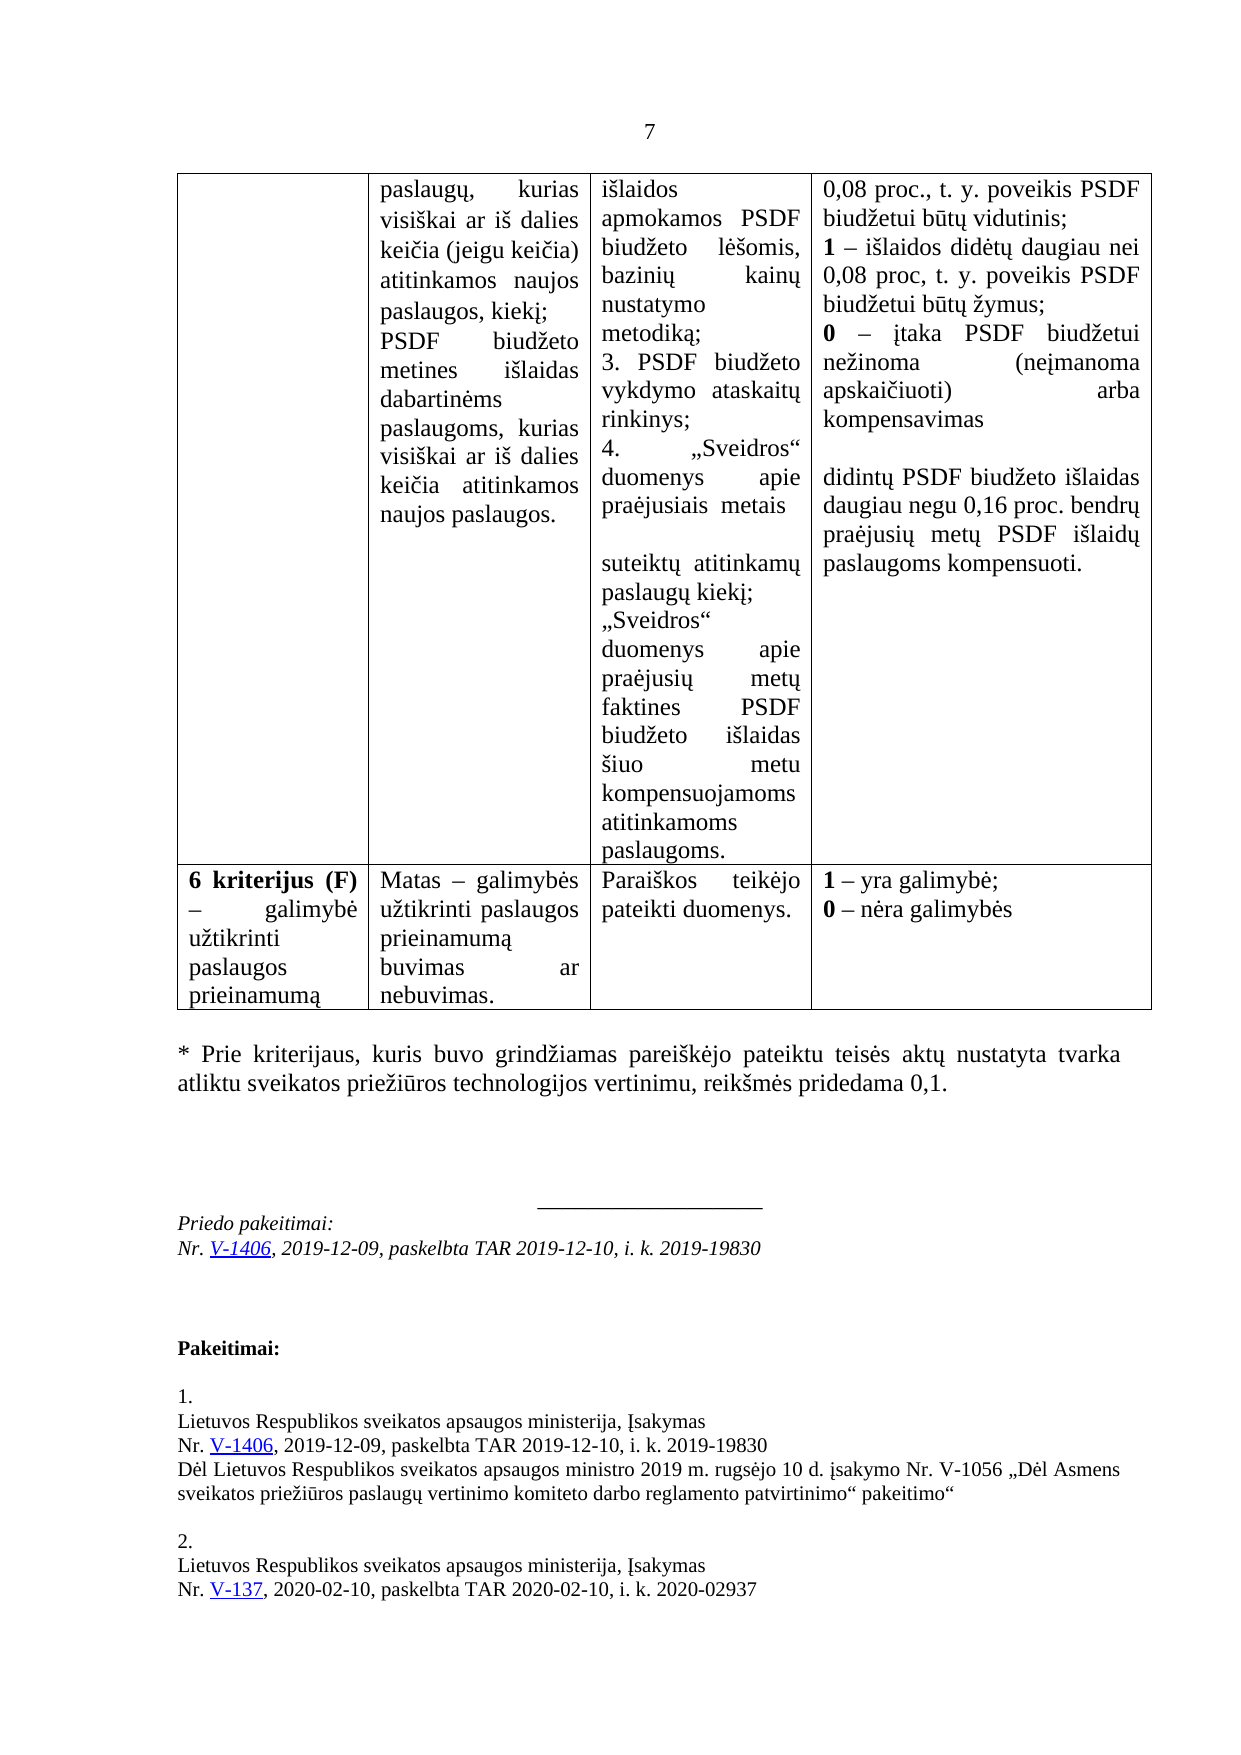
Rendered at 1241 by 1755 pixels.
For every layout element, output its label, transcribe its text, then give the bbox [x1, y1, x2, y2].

table_cell Matas – galimybės užtikrinti paslaugos prieinamumą buvimas ar nebuvimas. [369, 865, 590, 1009]
table_cell [178, 174, 368, 864]
text Lietuvos Respublikos sveikatos apsaugos ministerija, Įsakymas [177, 1553, 1122, 1577]
table_cell paslaugų, kurias visiškai ar iš dalies keičia (jeigu keičia) atitinkamos naujos paslaugos, kiekį; PSDF biudžeto metines išlaidas dabartinėms paslaugoms, kurias visiškai ar iš dalies keičia atitinkamos naujos paslaugos. [369, 174, 590, 864]
text * Prie kriterijaus, kuris buvo grindžiamas pareiškėjo pateiktu teisės aktų nustatyta tvarka atliktu sveikatos priežiūros technologijos vertinimu, reikšmės pridedama 0,1. [177, 1039, 1122, 1096]
text Nr. V-137, 2020-02-10, paskelbta TAR 2020-02-10, i. k. 2020-02937 [177, 1577, 1122, 1601]
text Dėl Lietuvos Respublikos sveikatos apsaugos ministro 2019 m. rugsėjo 10 d. įsakymo Nr. V-1056 „Dėl Asmens sveikatos priežiūros paslaugų vertinimo komiteto darbo reglamento patvirtinimo“ pakeitimo“ [177, 1457, 1122, 1505]
table_cell išlaidos apmokamos PSDF biudžeto lėšomis, bazinių kainų nustatymo metodiką; 3. PSDF biudžeto vykdymo ataskaitų rinkinys; 4. „Sveidros“ duomenys apie praėjusiais metais suteiktų atitinkamų paslaugų kiekį; „Sveidros“ duomenys apie praėjusių metų faktines PSDF biudžeto išlaidas šiuo metu kompensuojamoms atitinkamoms paslaugoms. [591, 174, 811, 864]
text Lietuvos Respublikos sveikatos apsaugos ministerija, Įsakymas [177, 1408, 1122, 1433]
text __________________ [177, 1183, 1122, 1211]
text 1. [177, 1384, 1122, 1408]
text Pakeitimai: [177, 1336, 1122, 1360]
table_cell 1 – yra galimybė; 0 – nėra galimybės [812, 865, 1151, 1009]
table_cell Paraiškos teikėjo pateikti duomenys. [591, 865, 811, 1009]
text Priedo pakeitimai: [177, 1211, 1122, 1235]
text Nr. V-1406, 2019-12-09, paskelbta TAR 2019-12-10, i. k. 2019-19830 [177, 1433, 1122, 1457]
text Nr. V-1406, 2019-12-09, paskelbta TAR 2019-12-10, i. k. 2019-19830 [177, 1235, 1122, 1259]
table_cell 6 kriterijus (F) – galimybė užtikrinti paslaugos prieinamumą [178, 865, 368, 1009]
table_cell 0,08 proc., t. y. poveikis PSDF biudžetui būtų vidutinis; 1 – išlaidos didėtų daugiau nei 0,08 proc, t. y. poveikis PSDF biudžetui būtų žymus; 0 – įtaka PSDF biudžetui nežinoma (neįmanoma apskaičiuoti) arba kompensavimas didintų PSDF biudžeto išlaidas daugiau negu 0,16 proc. bendrų praėjusių metų PSDF išlaidų paslaugoms kompensuoti. [812, 174, 1151, 864]
text 2. [177, 1529, 1122, 1553]
